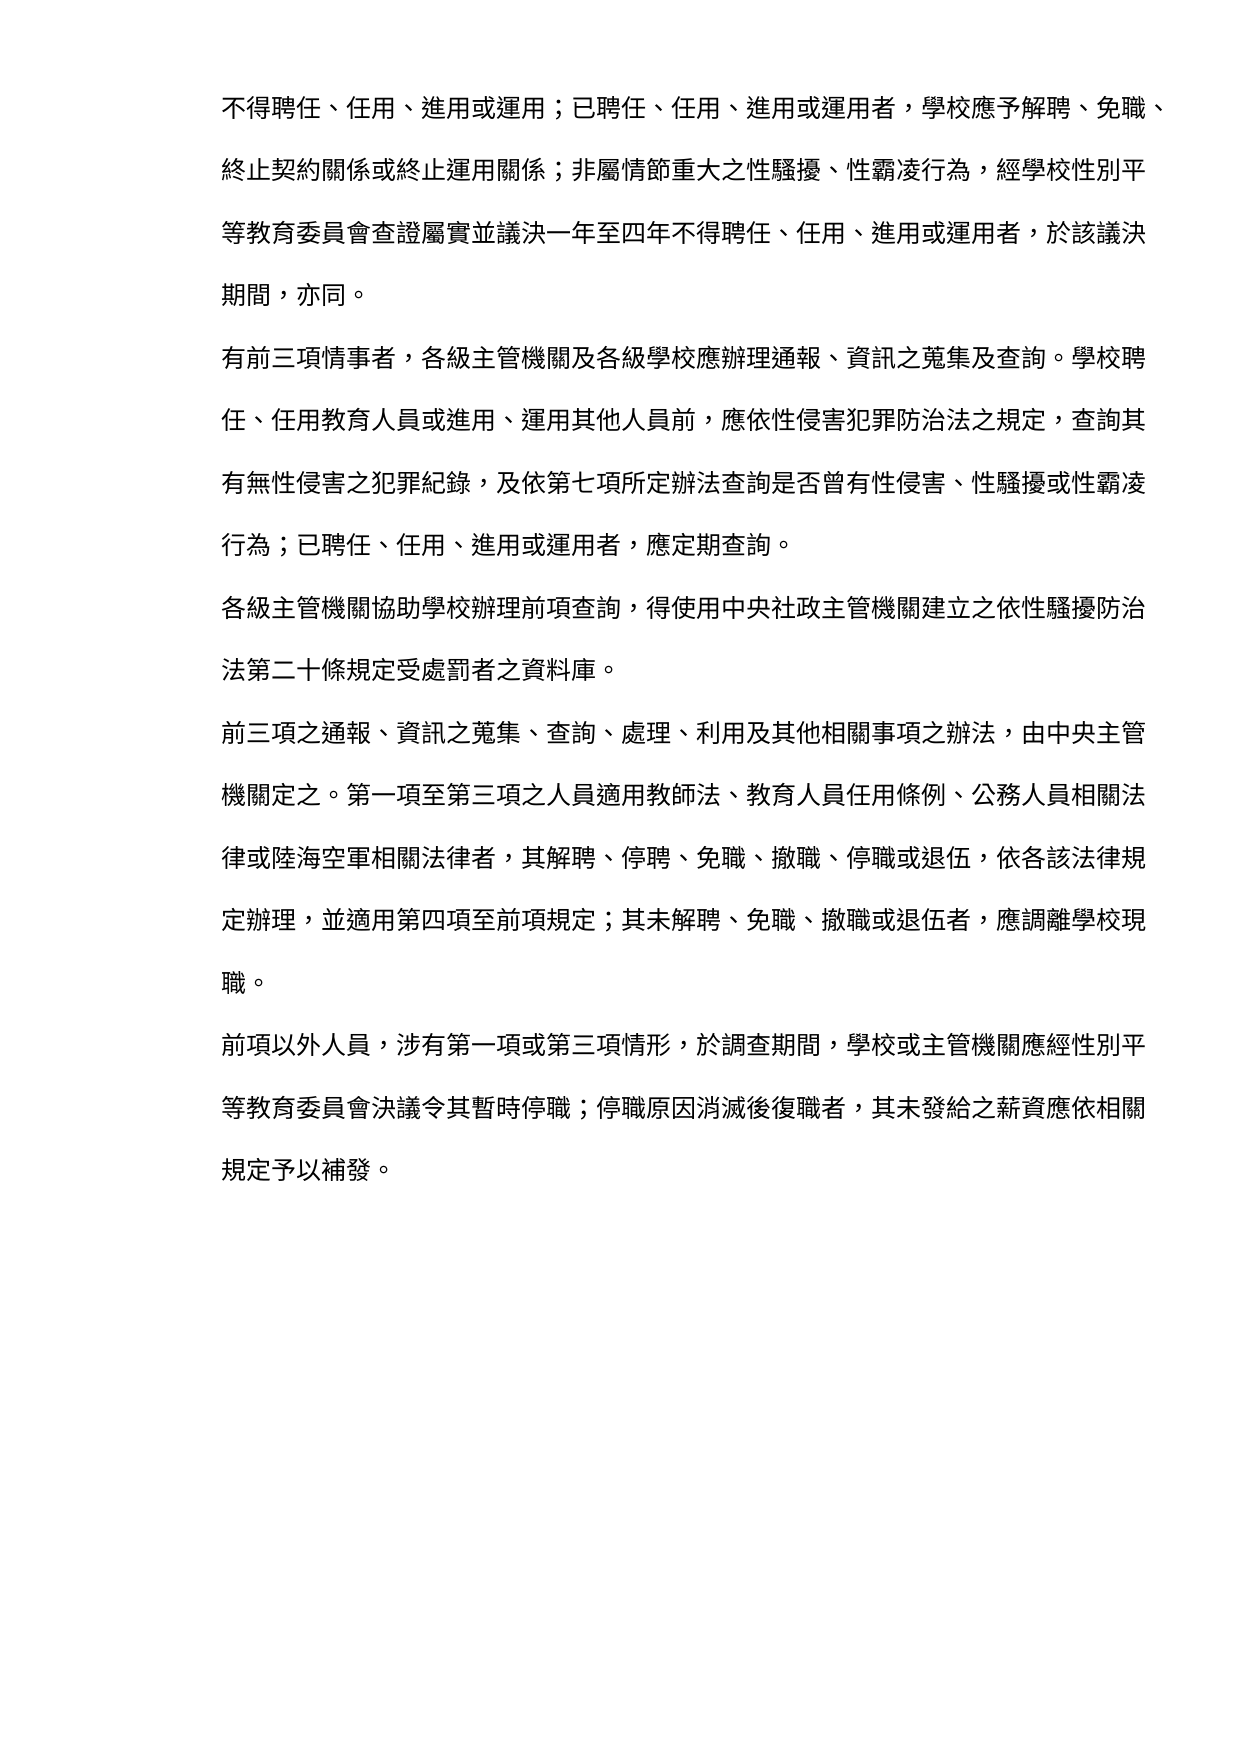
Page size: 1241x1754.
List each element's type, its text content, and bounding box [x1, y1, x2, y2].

text 前項以外人員，涉有第一項或第三項情形，於調查期間，學校或主管機關應經性別平等教育委員會決議令其暫時停職；停職原因消滅後復職者，其未發給之薪資應依相關規定予以補發。 [221, 1002, 1152, 1189]
text 前三項之通報、資訊之蒐集、查詢、處理、利用及其他相關事項之辦法，由中央主管機關定之。第一項至第三項之人員適用教師法、教育人員任用條例、公務人員相關法律或陸海空軍相關法律者，其解聘、停聘、免職、撤職、停職或退伍，依各該法律規定辦理，並適用第四項至前項規定；其未解聘、免職、撤職或退伍者，應調離學校現職。 [221, 689, 1152, 1002]
text 非屬依第一項規定予以解聘、免職、終止契約關係或終止運用關係之人員，有性侵害行為或有情節重大之性騷擾或性霸凌行為，經學校性別平等教育委員會查證屬實者，不得聘任、任用、進用或運用；已聘任、任用、進用或運用者，學校應予解聘、免職、終止契約關係或終止運用關係；非屬情節重大之性騷擾、性霸凌行為，經學校性別平等教育委員會查證屬實並議決一年至四年不得聘任、任用、進用或運用者，於該議決期間，亦同。 [221, 64, 1152, 314]
text 有前三項情事者，各級主管機關及各級學校應辦理通報、資訊之蒐集及查詢。學校聘任、任用教育人員或進用、運用其他人員前，應依性侵害犯罪防治法之規定，查詢其有無性侵害之犯罪紀錄，及依第七項所定辦法查詢是否曾有性侵害、性騷擾或性霸凌行為；已聘任、任用、進用或運用者，應定期查詢。 [221, 314, 1152, 564]
text 各級主管機關協助學校辦理前項查詢，得使用中央社政主管機關建立之依性騷擾防治法第二十條規定受處罰者之資料庫。 [221, 564, 1152, 689]
